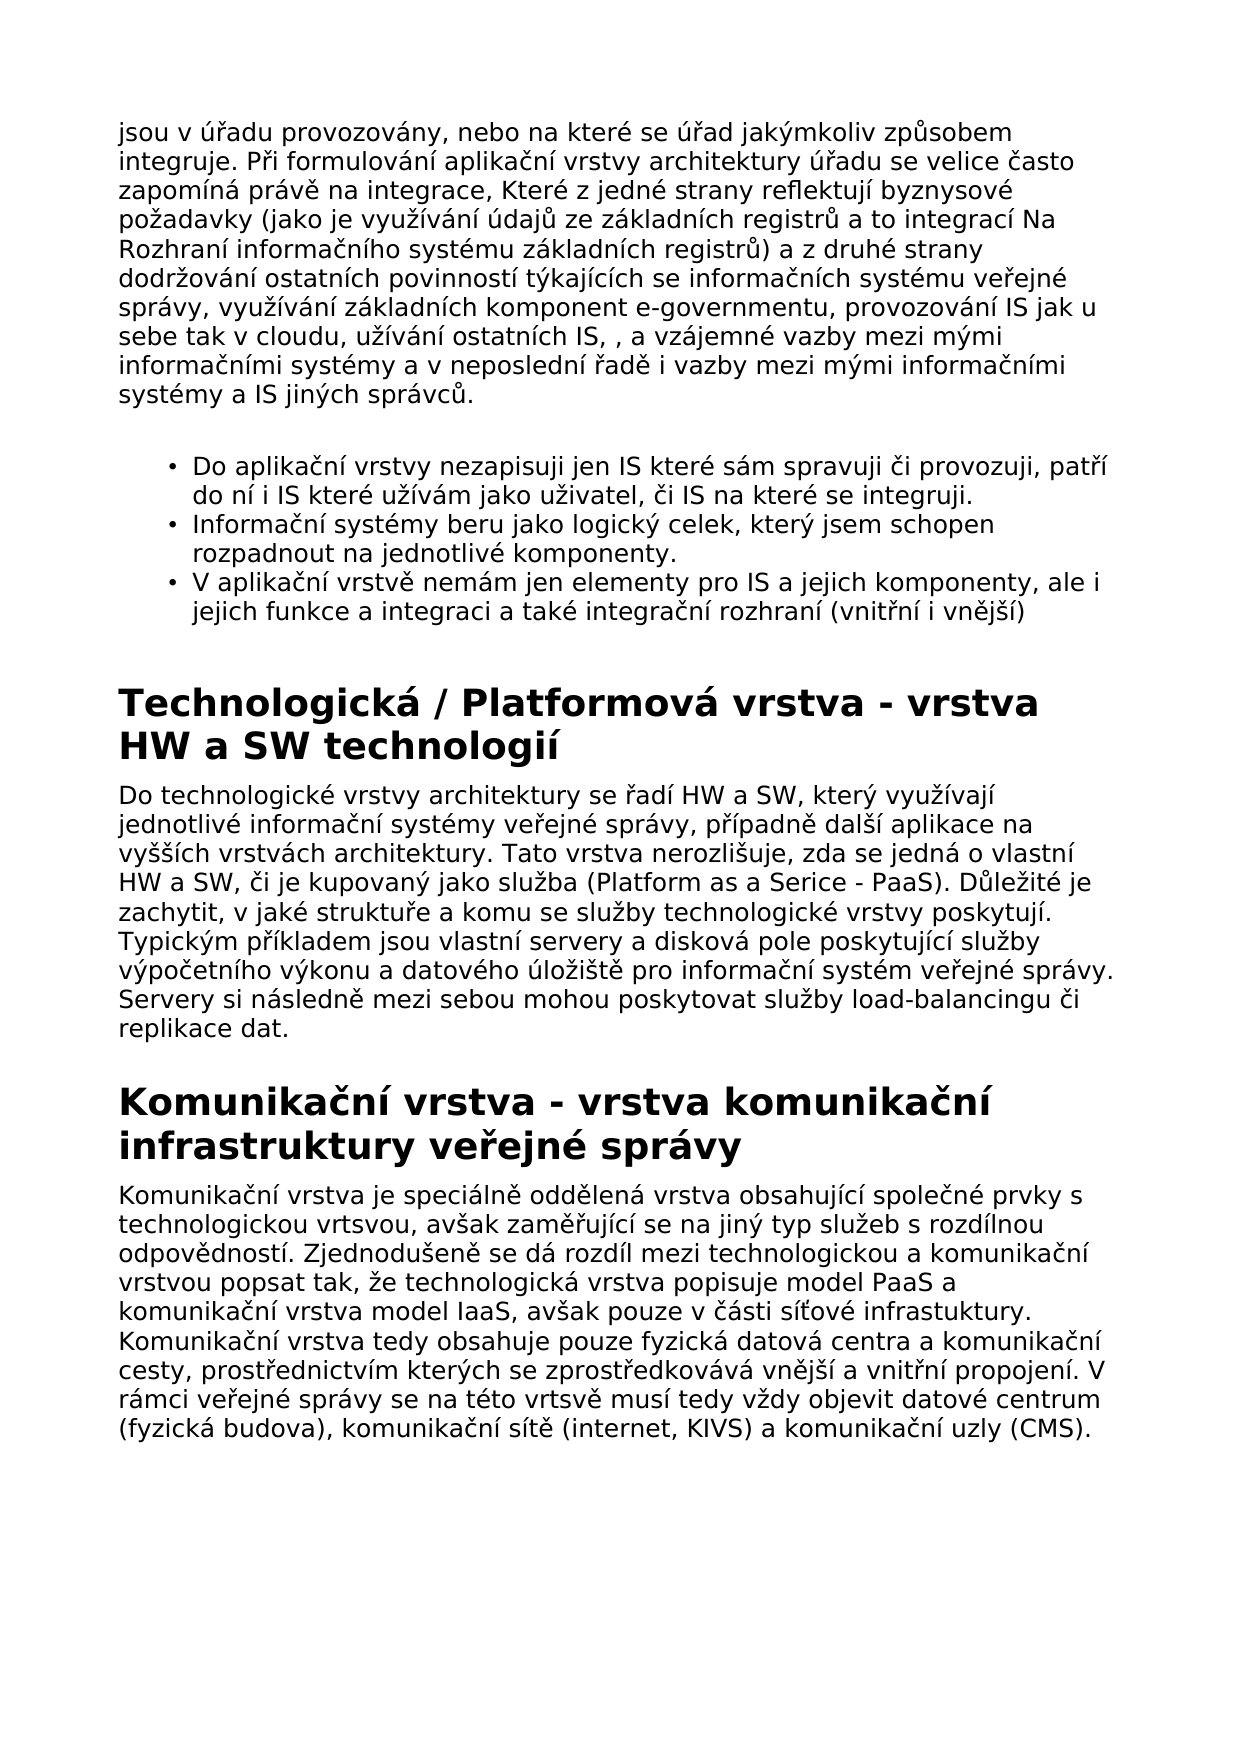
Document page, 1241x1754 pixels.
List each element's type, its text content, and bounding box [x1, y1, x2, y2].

text Komunikační vrstva je speciálně oddělená vrstva obsahující společné prvky s technologickou vrtsvou, avšak zaměřující se na jiný typ služeb s rozdílnou odpovědností. Zjednodušeně se dá rozdíl mezi technologickou a komunikační vrstvou popsat tak, že technologická vrstva popisuje model PaaS a komunikační vrstva model IaaS, avšak pouze v části síťové infrastuktury. Komunikační vrstva tedy obsahuje pouze fyzická datová centra a komunikační cesty, prostřednictvím kterých se zprostředkovává vnější a vnitřní propojení. V rámci veřejné správy se na této vrtsvě musí tedy vždy objevit datové centrum (fyzická budova), komunikační sítě (internet, KIVS) a komunikační uzly (CMS). [118, 1181, 1122, 1443]
list V aplikační vrstvě nemám jen elementy pro IS a jejich komponenty, ale i jejich funkce a integraci a také integrační rozhraní (vnitřní i vnější) [177, 568, 1122, 627]
subtitle Komunikační vrstva - vrstva komunikační infrastruktury veřejné správy [118, 1081, 1122, 1168]
list Informační systémy beru jako logický celek, který jsem schopen rozpadnout na jednotlivé komponenty. [177, 510, 1122, 568]
list Do aplikační vrstvy nezapisuji jen IS které sám spravuji či provozuji, patří do ní i IS které užívám jako uživatel, či IS na které se integruji. [177, 452, 1122, 510]
text jsou v úřadu provozovány, nebo na které se úřad jakýmkoliv způsobem integruje. Při formulování aplikační vrstvy architektury úřadu se velice často zapomíná právě na integrace, Které z jedné strany reflektují byznysové požadavky (jako je využívání údajů ze základních registrů a to integrací Na Rozhraní informačního systému základních registrů) a z druhé strany dodržování ostatních povinností týkajících se informačních systému veřejné správy, využívání základních komponent e-governmentu, provozování IS jak u sebe tak v cloudu, užívání ostatních IS, , a vzájemné vazby mezi mými informačními systémy a v neposlední řadě i vazby mezi mými informačními systémy a IS jiných správců. [118, 118, 1122, 410]
subtitle Technologická / Platformová vrstva - vrstva HW a SW technologií [118, 681, 1122, 768]
text Do technologické vrstvy architektury se řadí HW a SW, který využívají jednotlivé informační systémy veřejné správy, případně další aplikace na vyšších vrstvách architektury. Tato vrstva nerozlišuje, zda se jedná o vlastní HW a SW, či je kupovaný jako služba (Platform as a Serice - PaaS). Důležité je zachytit, v jaké struktuře a komu se služby technologické vrstvy poskytují. Typickým příkladem jsou vlastní servery a disková pole poskytující služby výpočetního výkonu a datového úložiště pro informační systém veřejné správy. Servery si následně mezi sebou mohou poskytovat služby load-balancingu či replikace dat. [118, 781, 1122, 1043]
